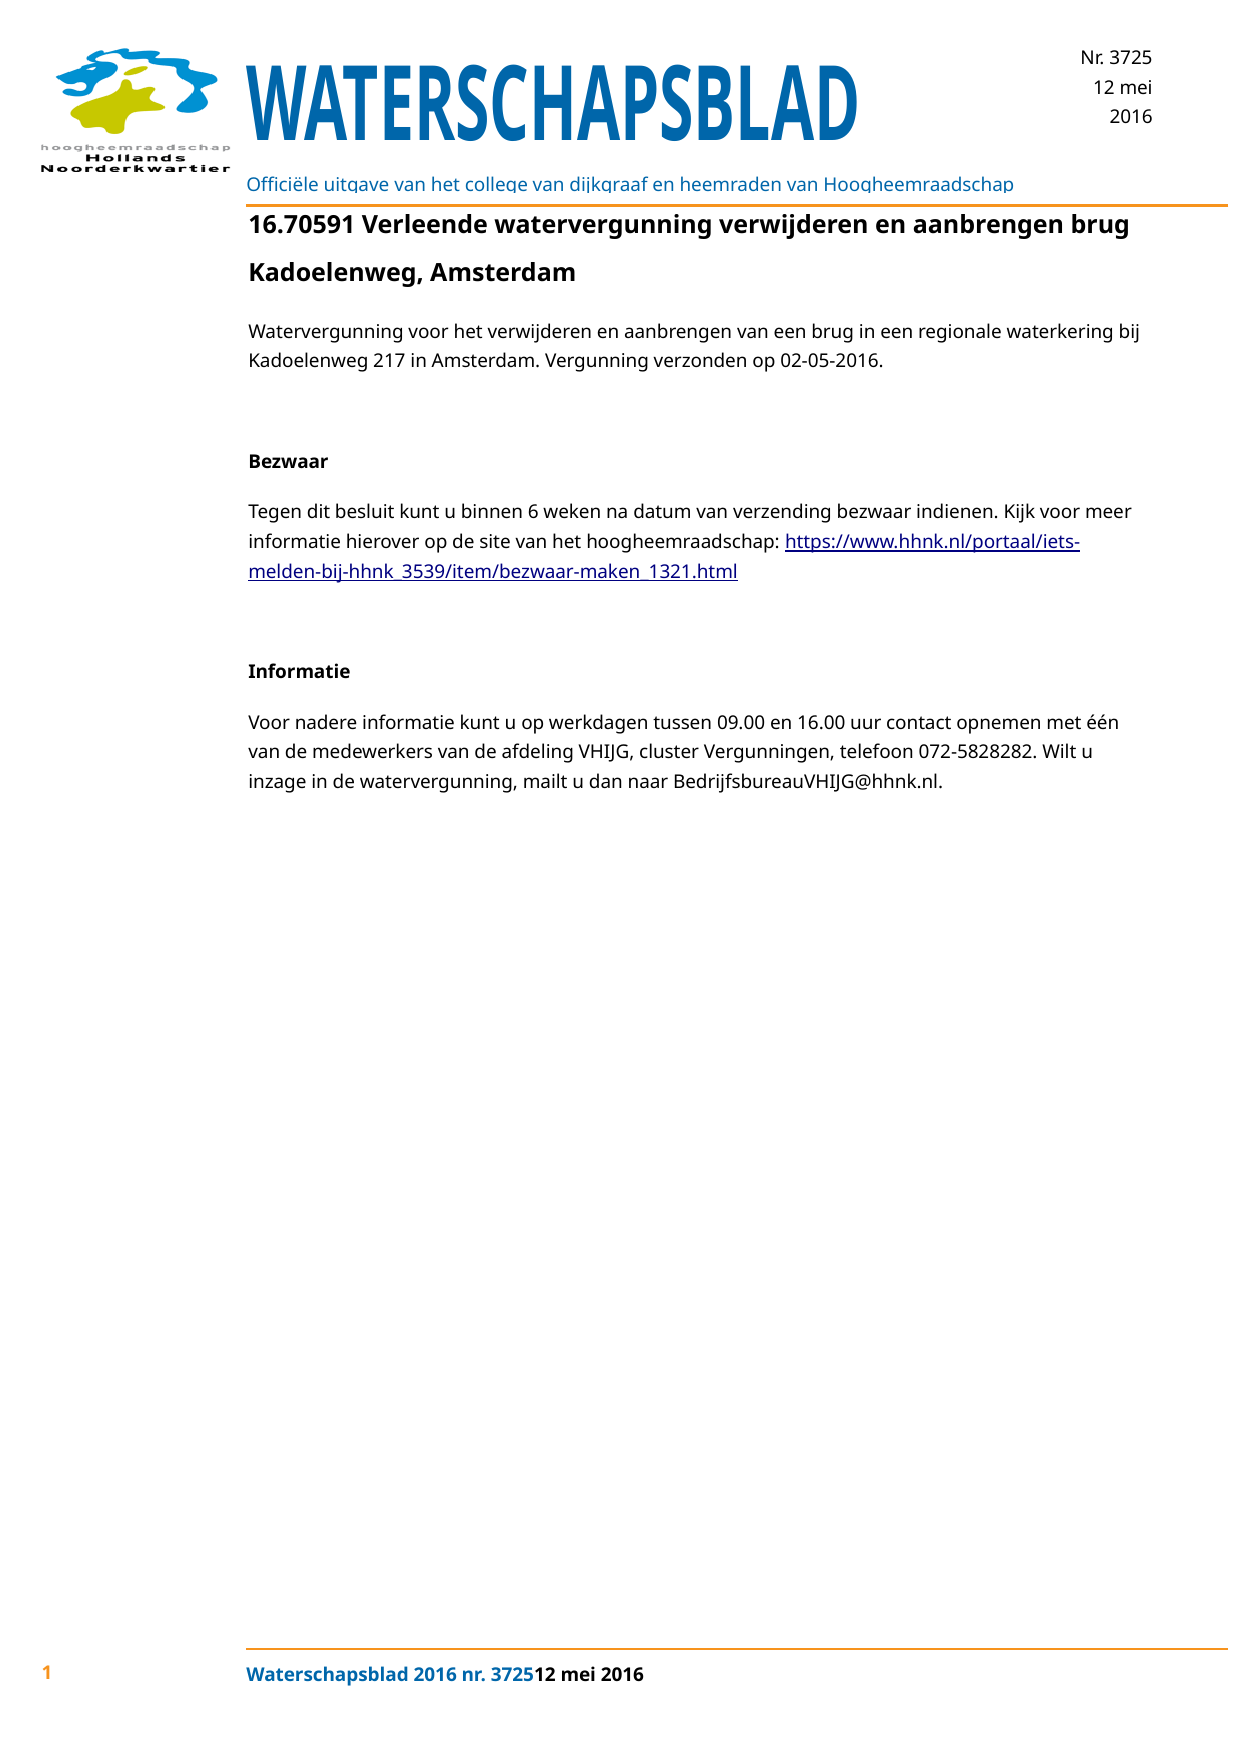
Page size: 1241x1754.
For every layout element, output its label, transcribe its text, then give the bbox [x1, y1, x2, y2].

text 16.70591 Verleende watervergunning verwijderen en aanbrengen brug Kadoelenweg, Amsterdam [248, 207, 1152, 288]
text Watervergunning voor het verwijderen en aanbrengen van een brug in een regionale waterkering bij Kadoelenweg 217 in Amsterdam. Vergunning verzonden op 02-05-2016. [248, 318, 1152, 373]
text Bezwaar [248, 448, 1152, 474]
text Informatie [248, 659, 1152, 684]
text Voor nadere informatie kunt u op werkdagen tussen 09.00 en 16.00 uur contact opnemen met één van de medewerkers van de afdeling VHIJG, cluster Vergunningen, telefoon 072-5828282. Wilt u inzage in de watervergunning, mailt u dan naar BedrijfsbureauVHIJG@hhnk.nl. [248, 709, 1152, 794]
text Tegen dit besluit kunt u binnen 6 weken na datum van verzending bezwaar indienen. Kijk voor meer informatie hierover op de site van het hoogheemraadschap: https://www.hhnk.nl/portaal/iets-melden-bij-hhnk_3539/item/bezwaar-maken_1321.html [248, 499, 1152, 584]
picture [41, 47, 231, 172]
